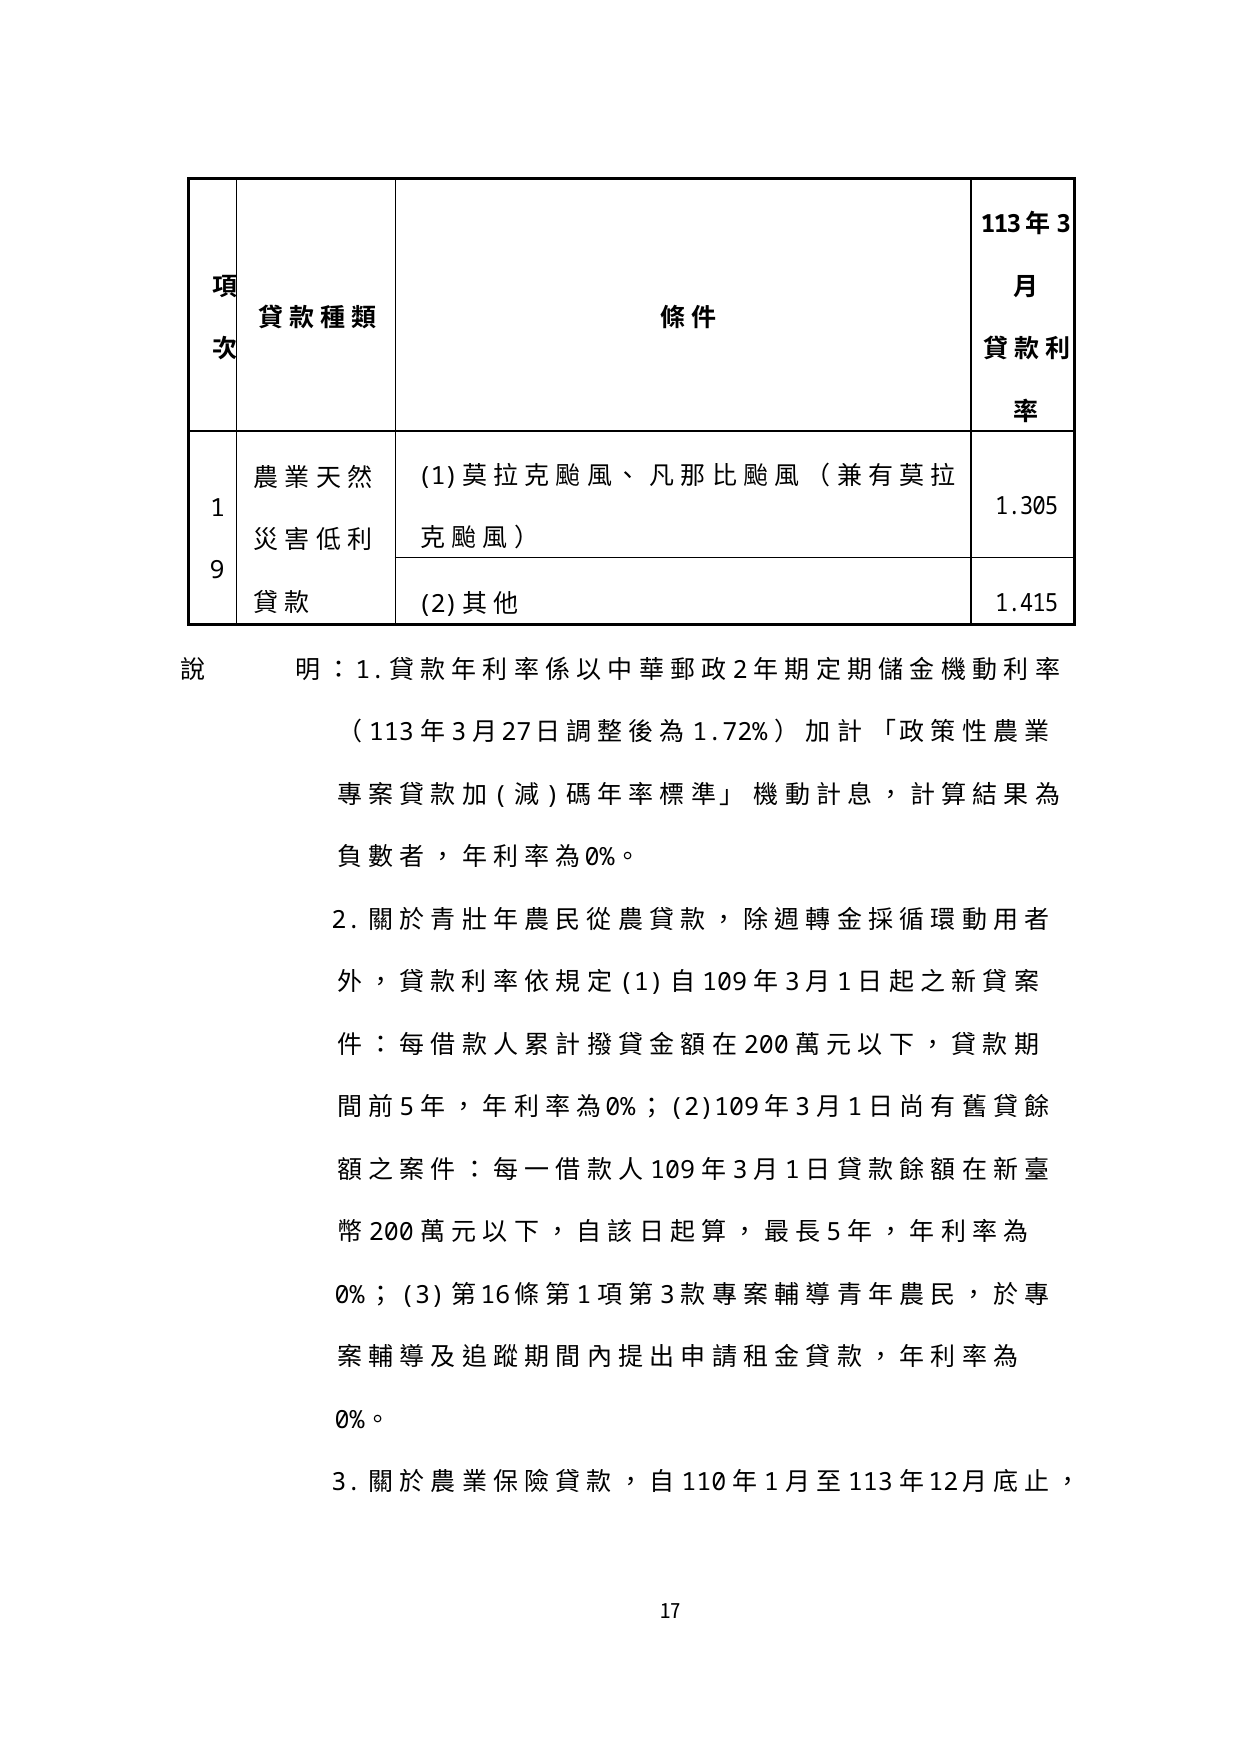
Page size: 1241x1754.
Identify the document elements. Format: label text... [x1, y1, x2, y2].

table_cell 19 [190, 432, 236, 622]
text 3.關於農業保險貸款，自110年1月至113年12月底止，年利率為0%。 [177, 1438, 1063, 1501]
table_cell (1)莫拉克颱風、凡那比颱風（兼有莫拉克颱風） [396, 432, 970, 557]
table_header 113年3月 貸款利率 [972, 180, 1073, 430]
text 說 明：1.貸款年利率係以中華郵政2年期定期儲金機動利率（113年3月27日調整後為1.72%）加計「政策性農業專案貸款加(減)碼年率標準」機動計息，計算結果為負數者，年利率為0%。 [177, 626, 1063, 876]
table_cell 1.415 [972, 558, 1073, 622]
table_header 貸款種類 [237, 180, 395, 430]
table_header 條件 [396, 180, 970, 430]
table_header 項次 [190, 180, 236, 430]
table_cell (2)其他 [396, 558, 970, 622]
table_cell 農業天然災害低利貸款 [237, 432, 395, 622]
table_cell 1.305 [972, 432, 1073, 557]
text 2.關於青壯年農民從農貸款，除週轉金採循環動用者外，貸款利率依規定(1)自109年3月1日起之新貸案件：每借款人累計撥貸金額在200萬元以下，貸款期間前5年，年利率為0%；(2)109年3月1日尚有舊貸餘額之案件：每一借款人109年3月1日貸款餘額在新臺幣200萬元以下，自該日起算，最長5年，年利率為0%；(3)第16條第1項第3款專案輔導青年農民，於專案輔導及追蹤期間內提出申請租金貸款，年利率為0%。 [177, 876, 1063, 1438]
